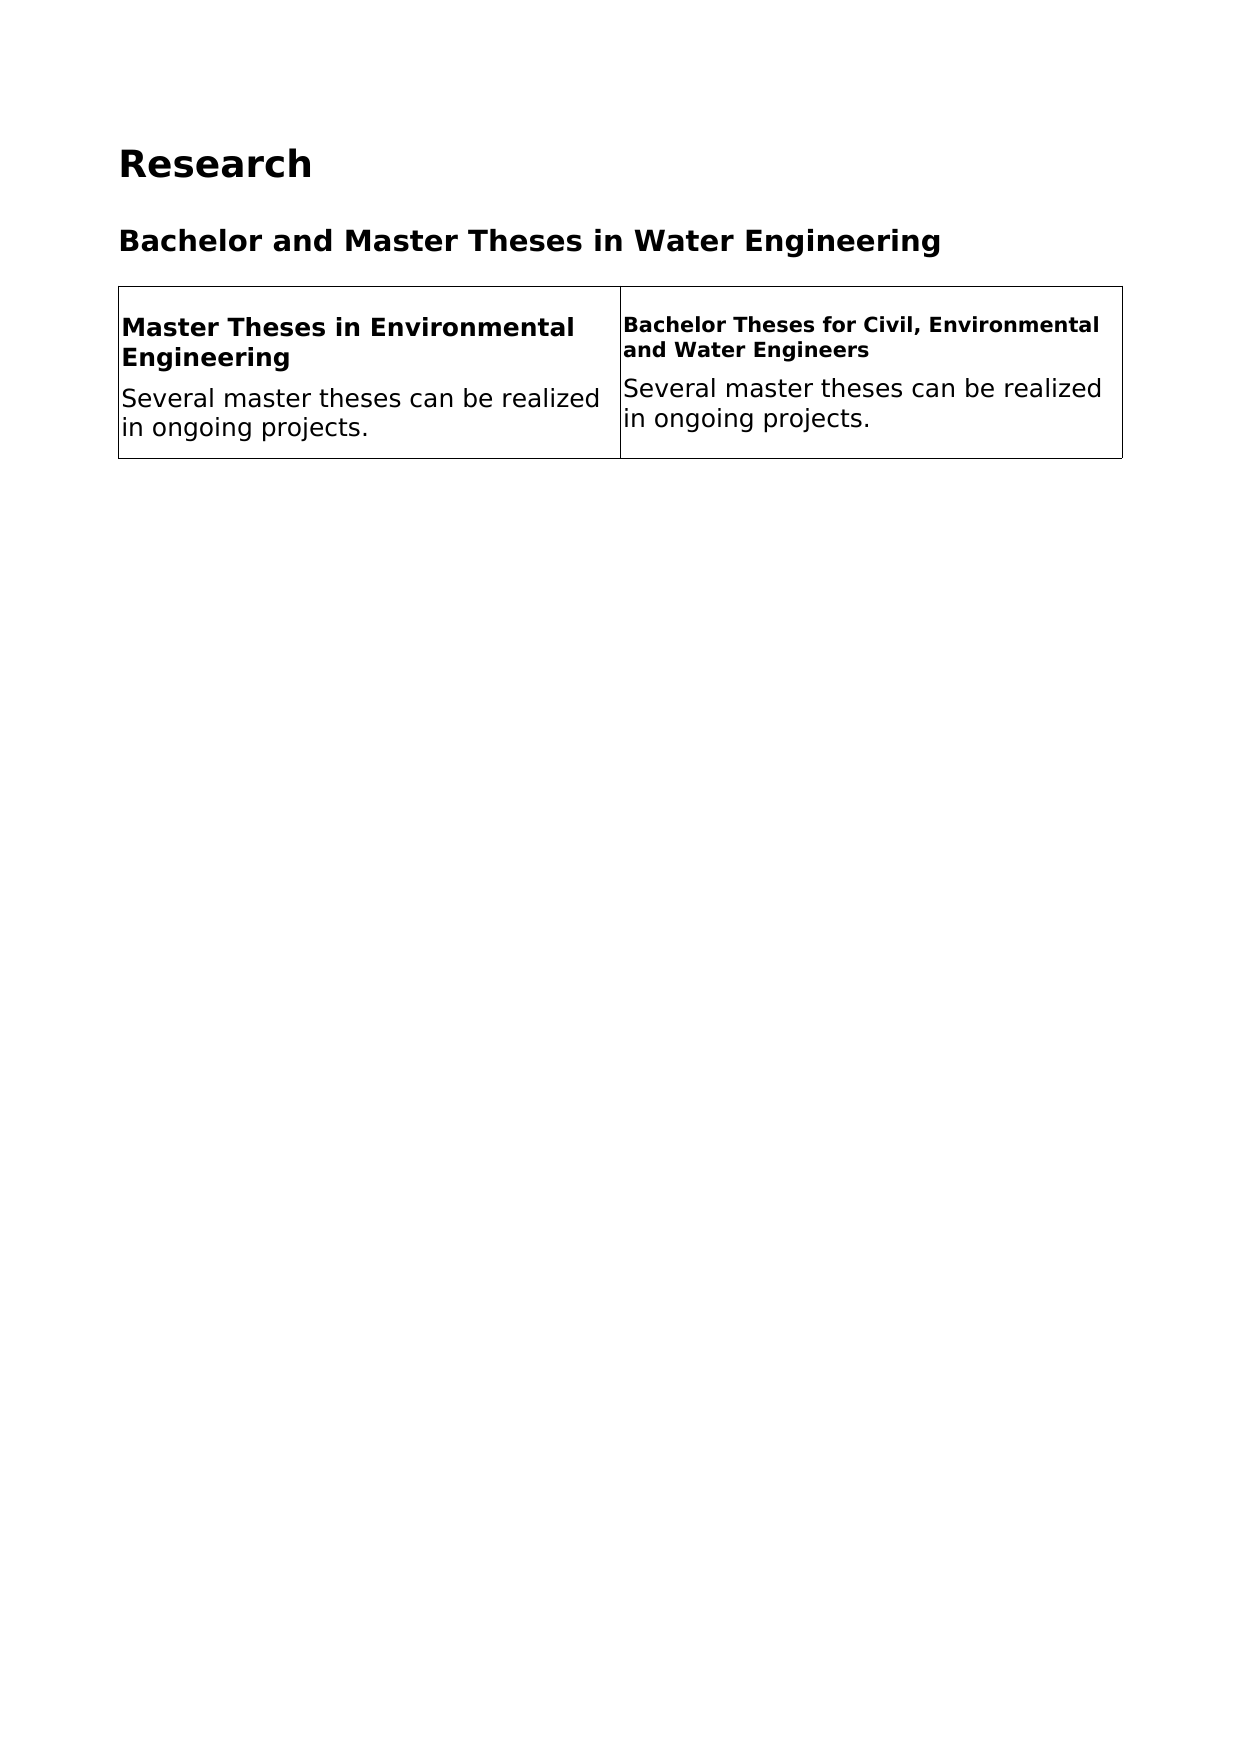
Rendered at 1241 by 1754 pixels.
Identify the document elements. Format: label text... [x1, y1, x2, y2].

table_header Bachelor Theses for Civil, Environmental and Water Engineers Several master theses can be realized in ongoing projects. [621, 287, 1122, 458]
table_header Master Theses in Environmental Engineering Several master theses can be realized in ongoing projects. [119, 287, 620, 458]
subtitle Bachelor and Master Theses in Water Engineering [118, 224, 1122, 258]
subtitle Research [118, 143, 1122, 187]
